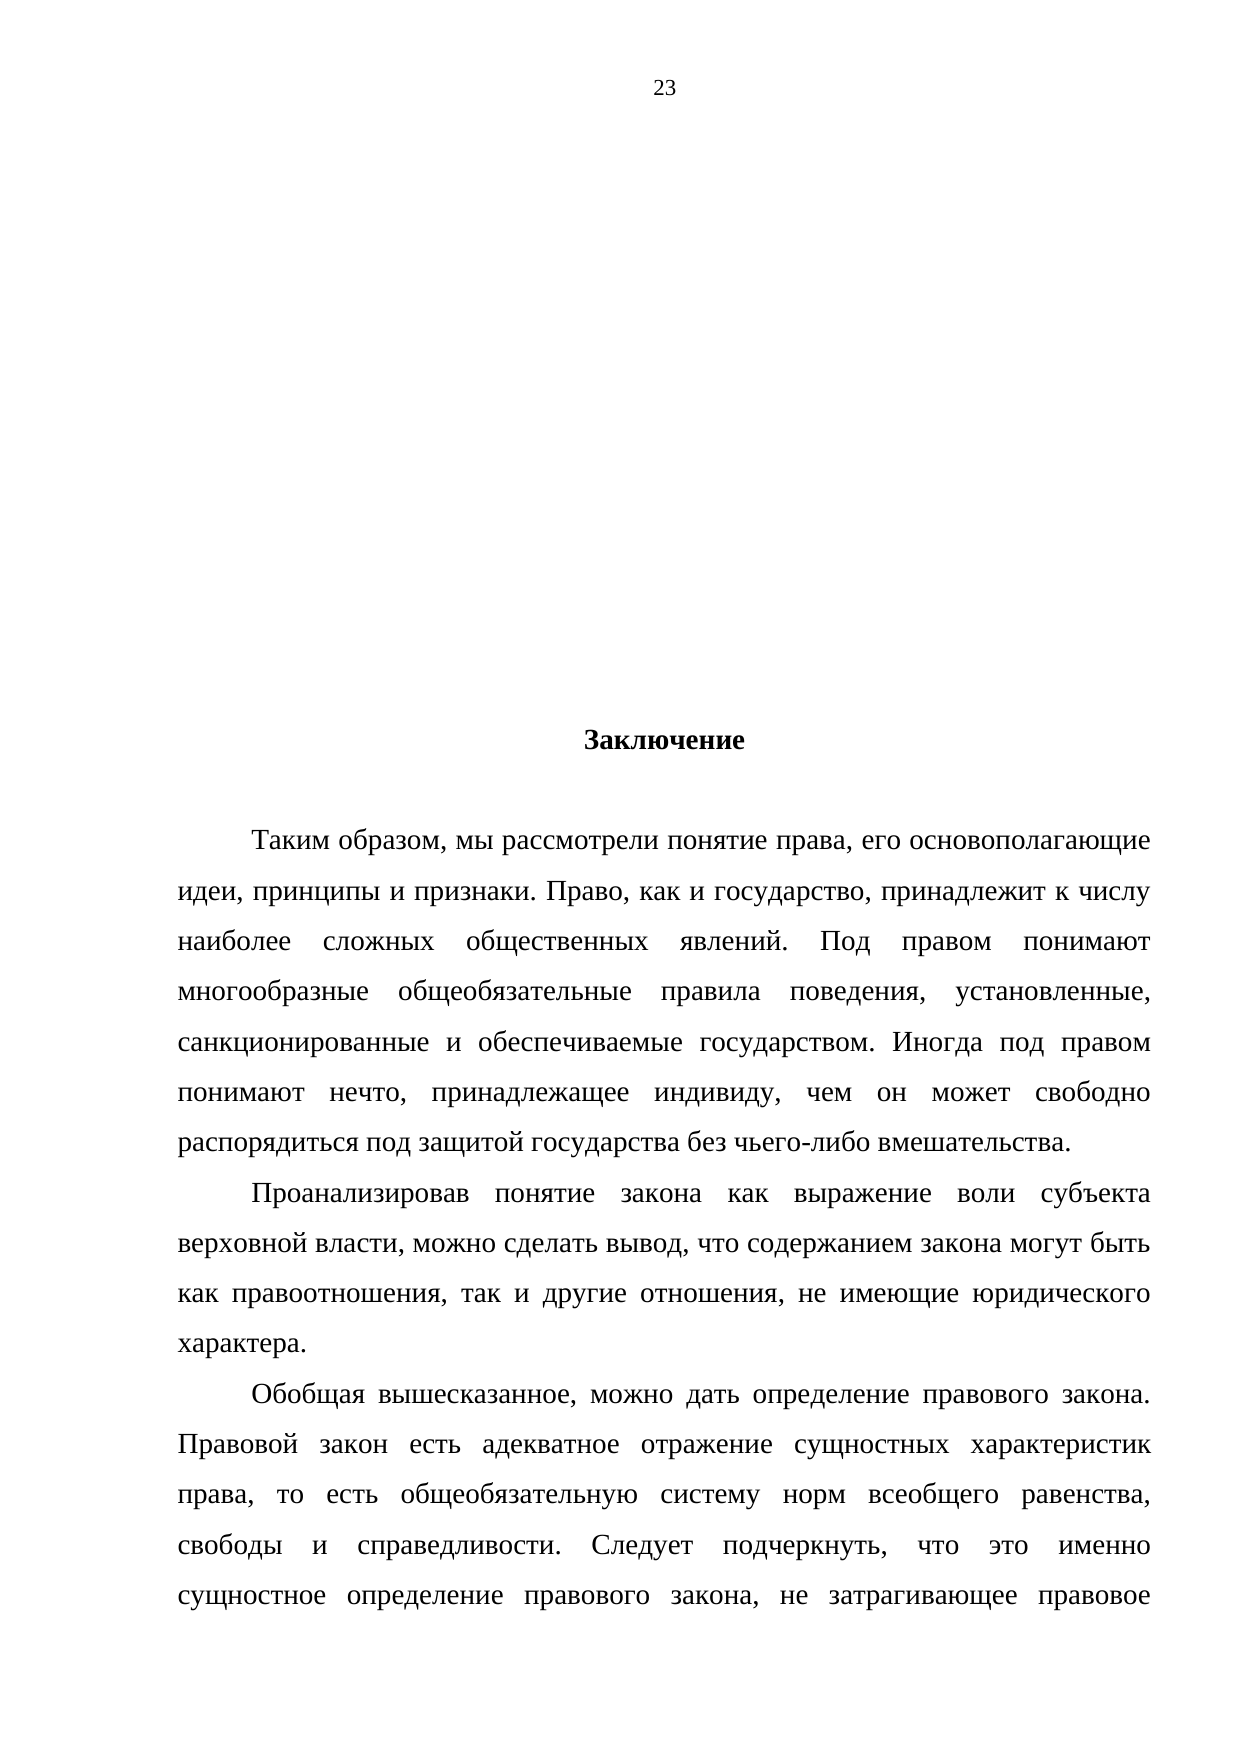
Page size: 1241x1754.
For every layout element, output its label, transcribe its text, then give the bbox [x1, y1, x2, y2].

subtitle Заключение [177, 722, 1152, 755]
text Проанализировав понятие закона как выражение воли субъекта верховной власти, можно сделать вывод, что содержанием закона могут быть как правоотношения, так и другие отношения, не имеющие юридического характера. [177, 1175, 1152, 1359]
text Таким образом, мы рассмотрели понятие права, его основополагающие идеи, принципы и признаки. Право, как и государство, принадлежит к числу наиболее сложных общественных явлений. Под правом понимают многообразные общеобязательные правила поведения, установленные, санкционированные и обеспечиваемые государством. Иногда под правом понимают нечто, принадлежащее индивиду, чем он может свободно распорядиться под защитой государства без чьего-либо вмешательства. [177, 822, 1152, 1158]
text Обобщая вышесказанное, можно дать определение правового закона. Правовой закон есть адекватное отражение сущностных характеристик права, то есть общеобязательную систему норм всеобщего равенства, свободы и справедливости. Следует подчеркнуть, что это именно сущностное определение правового закона, не затрагивающее правовое [177, 1376, 1152, 1611]
